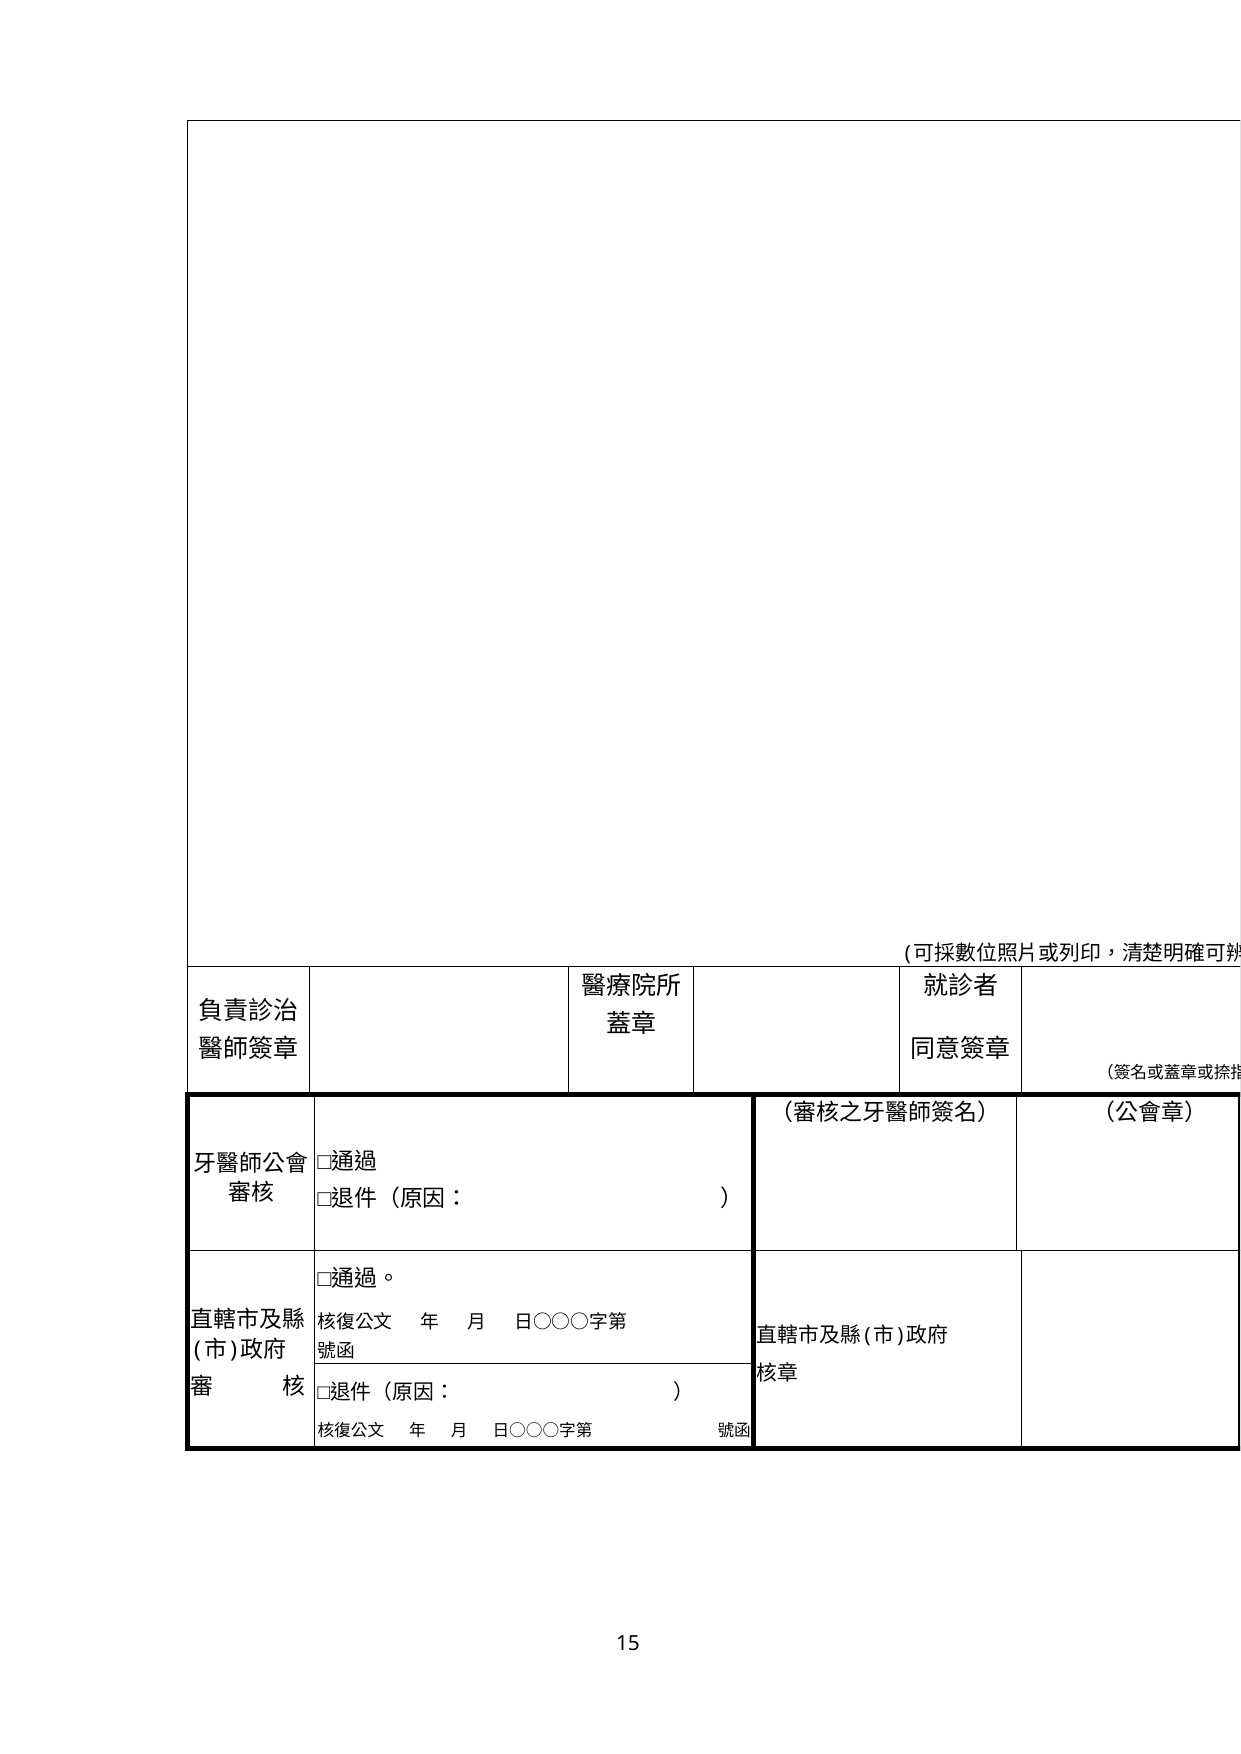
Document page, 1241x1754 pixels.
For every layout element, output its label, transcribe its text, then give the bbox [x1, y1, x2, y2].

table_cell （公會章） [1017, 1097, 1238, 1249]
table_cell □通過 □退件（原因： ） [315, 1097, 751, 1249]
table_cell (可採數位照片或列印，清楚明確可辨認) [188, 121, 1240, 966]
table_cell 直轄市及縣(市)政府 審 核 [190, 1251, 314, 1446]
table_cell 就診者 同意簽章 [900, 967, 1021, 1092]
table_cell 牙醫師公會審核 [190, 1097, 314, 1249]
table_cell 負責診治 醫師簽章 [188, 967, 309, 1092]
table_cell □通過。 核復公文 年 月 日○○○字第 號函 [315, 1251, 751, 1363]
table_cell （簽名或蓋章或捺指印） [1022, 967, 1240, 1092]
table_cell [310, 967, 568, 1092]
table_cell （審核之牙醫師簽名） [756, 1097, 1016, 1249]
table_cell 醫療院所 蓋章 [569, 967, 693, 1092]
table_cell □退件（原因： ） 核復公文 年 月 日○○○字第 號函 [315, 1364, 751, 1446]
table_cell [1022, 1251, 1238, 1446]
table_cell 直轄市及縣(市)政府 核章 [756, 1251, 1021, 1446]
table_cell [694, 967, 899, 1092]
